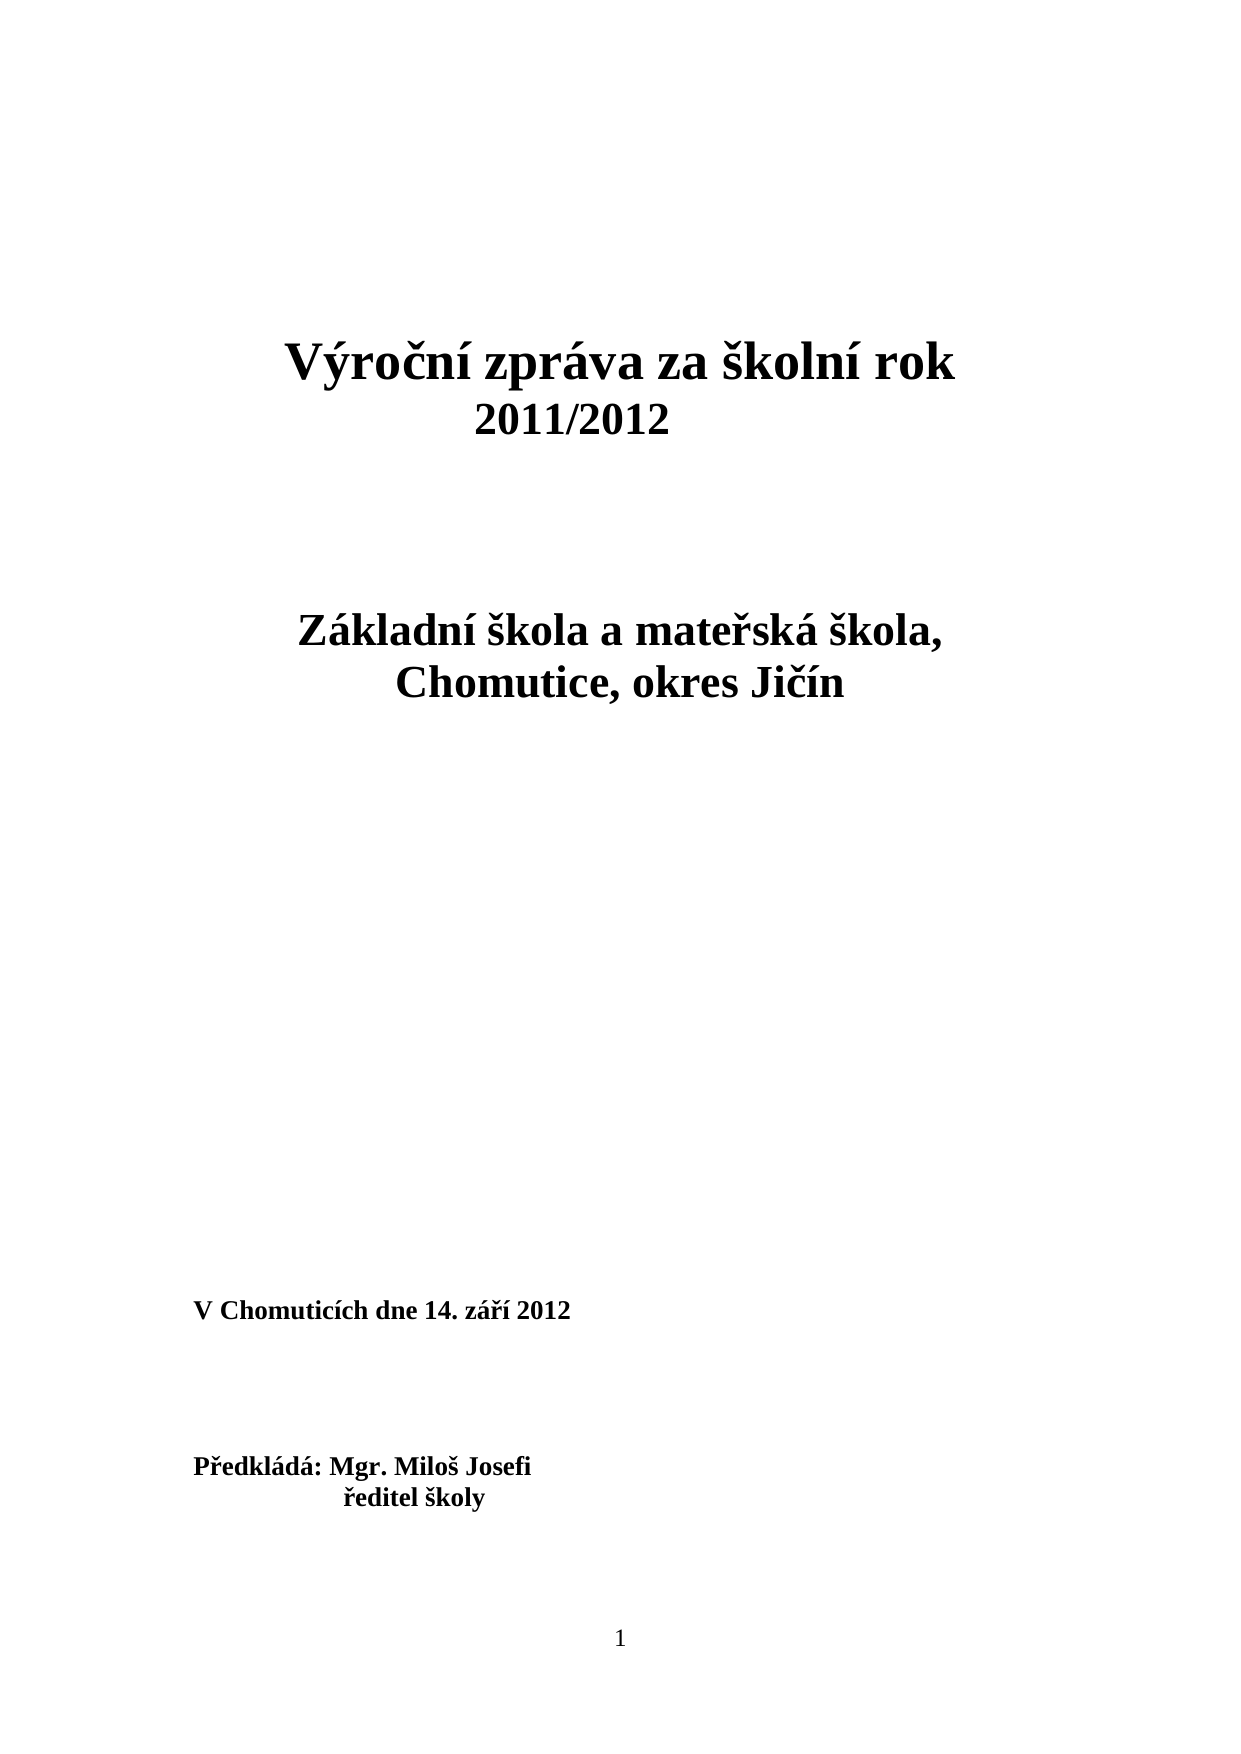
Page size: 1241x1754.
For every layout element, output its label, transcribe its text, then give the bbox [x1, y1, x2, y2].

text Základní škola a mateřská škola, [118, 602, 1122, 655]
text ředitel školy [193, 1481, 1122, 1512]
text Chomutice, okres Jičín [118, 655, 1122, 707]
text Předkládá: Mgr. Miloš Josefi [193, 1450, 1122, 1481]
text 2011/2012 [118, 391, 1122, 444]
text V Chomuticích dne 14. září 2012 [193, 1294, 1122, 1326]
text Výroční zpráva za školní rok [118, 329, 1122, 391]
